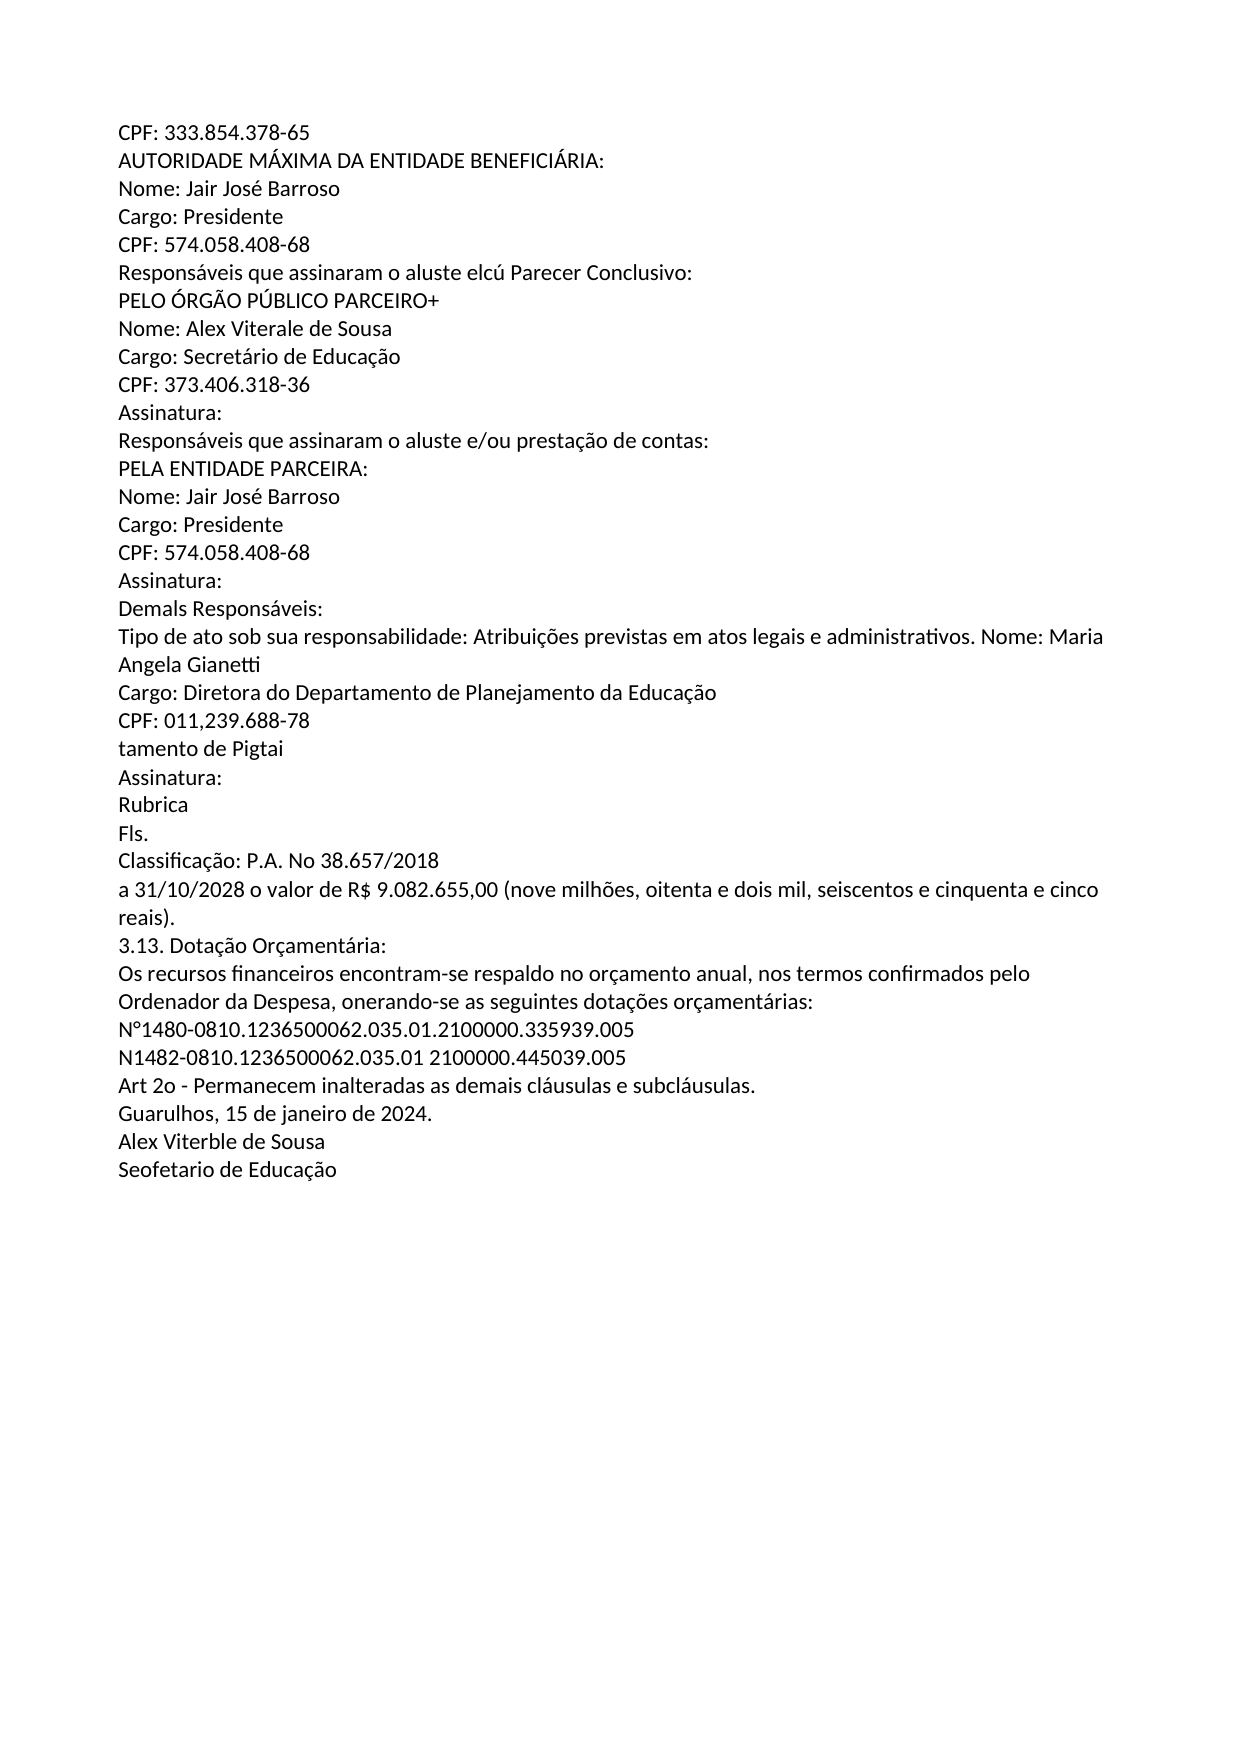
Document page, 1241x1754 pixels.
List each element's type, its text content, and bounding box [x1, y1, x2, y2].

text Cargo: Secretário de Educação [118, 342, 1122, 370]
text Rubrica [118, 791, 1122, 819]
text PELA ENTIDADE PARCEIRA: [118, 454, 1122, 482]
text N1482-0810.1236500062.035.01 2100000.445039.005 [118, 1043, 1122, 1071]
text CPF: 574.058.408-68 [118, 230, 1122, 258]
text Assinatura: [118, 763, 1122, 791]
text AUTORIDADE MÁXIMA DA ENTIDADE BENEFICIÁRIA: [118, 146, 1122, 174]
text Art 2o - Permanecem inalteradas as demais cláusulas e subcláusulas. [118, 1071, 1122, 1099]
text a 31/10/2028 o valor de R$ 9.082.655,00 (nove milhões, oitenta e dois mil, seiscentos e cinquenta e cinco reais). [118, 875, 1122, 931]
text Cargo: Presidente [118, 202, 1122, 230]
text Responsáveis que assinaram o aluste e/ou prestação de contas: [118, 426, 1122, 454]
text Fls. [118, 819, 1122, 847]
text Assinatura: [118, 566, 1122, 594]
text CPF: 333.854.378-65 [118, 118, 1122, 146]
text Demals Responsáveis: [118, 594, 1122, 622]
text Nome: Jair José Barroso [118, 174, 1122, 202]
text tamento de Pigtai [118, 734, 1122, 763]
text 3.13. Dotação Orçamentária: [118, 931, 1122, 959]
text CPF: 011,239.688-78 [118, 707, 1122, 734]
text Cargo: Diretora do Departamento de Planejamento da Educação [118, 678, 1122, 707]
text Guarulhos, 15 de janeiro de 2024. [118, 1099, 1122, 1127]
text CPF: 373.406.318-36 [118, 370, 1122, 398]
text Nome: Jair José Barroso [118, 482, 1122, 510]
text N°1480-0810.1236500062.035.01.2100000.335939.005 [118, 1015, 1122, 1043]
text Assinatura: [118, 398, 1122, 426]
text Tipo de ato sob sua responsabilidade: Atribuições previstas em atos legais e administrativos. Nome: Maria Angela Gianetti [118, 622, 1122, 678]
text Classificação: P.A. No 38.657/2018 [118, 847, 1122, 875]
text Seofetario de Educação [118, 1155, 1122, 1183]
text CPF: 574.058.408-68 [118, 538, 1122, 566]
text Alex Viterble de Sousa [118, 1127, 1122, 1155]
text Responsáveis que assinaram o aluste elcú Parecer Conclusivo: [118, 258, 1122, 286]
text Os recursos financeiros encontram-se respaldo no orçamento anual, nos termos confirmados pelo Ordenador da Despesa, onerando-se as seguintes dotações orçamentárias: [118, 959, 1122, 1015]
text Cargo: Presidente [118, 510, 1122, 538]
text Nome: Alex Viterale de Sousa [118, 314, 1122, 342]
text PELO ÓRGÃO PÚBLICO PARCEIRO+ [118, 286, 1122, 314]
